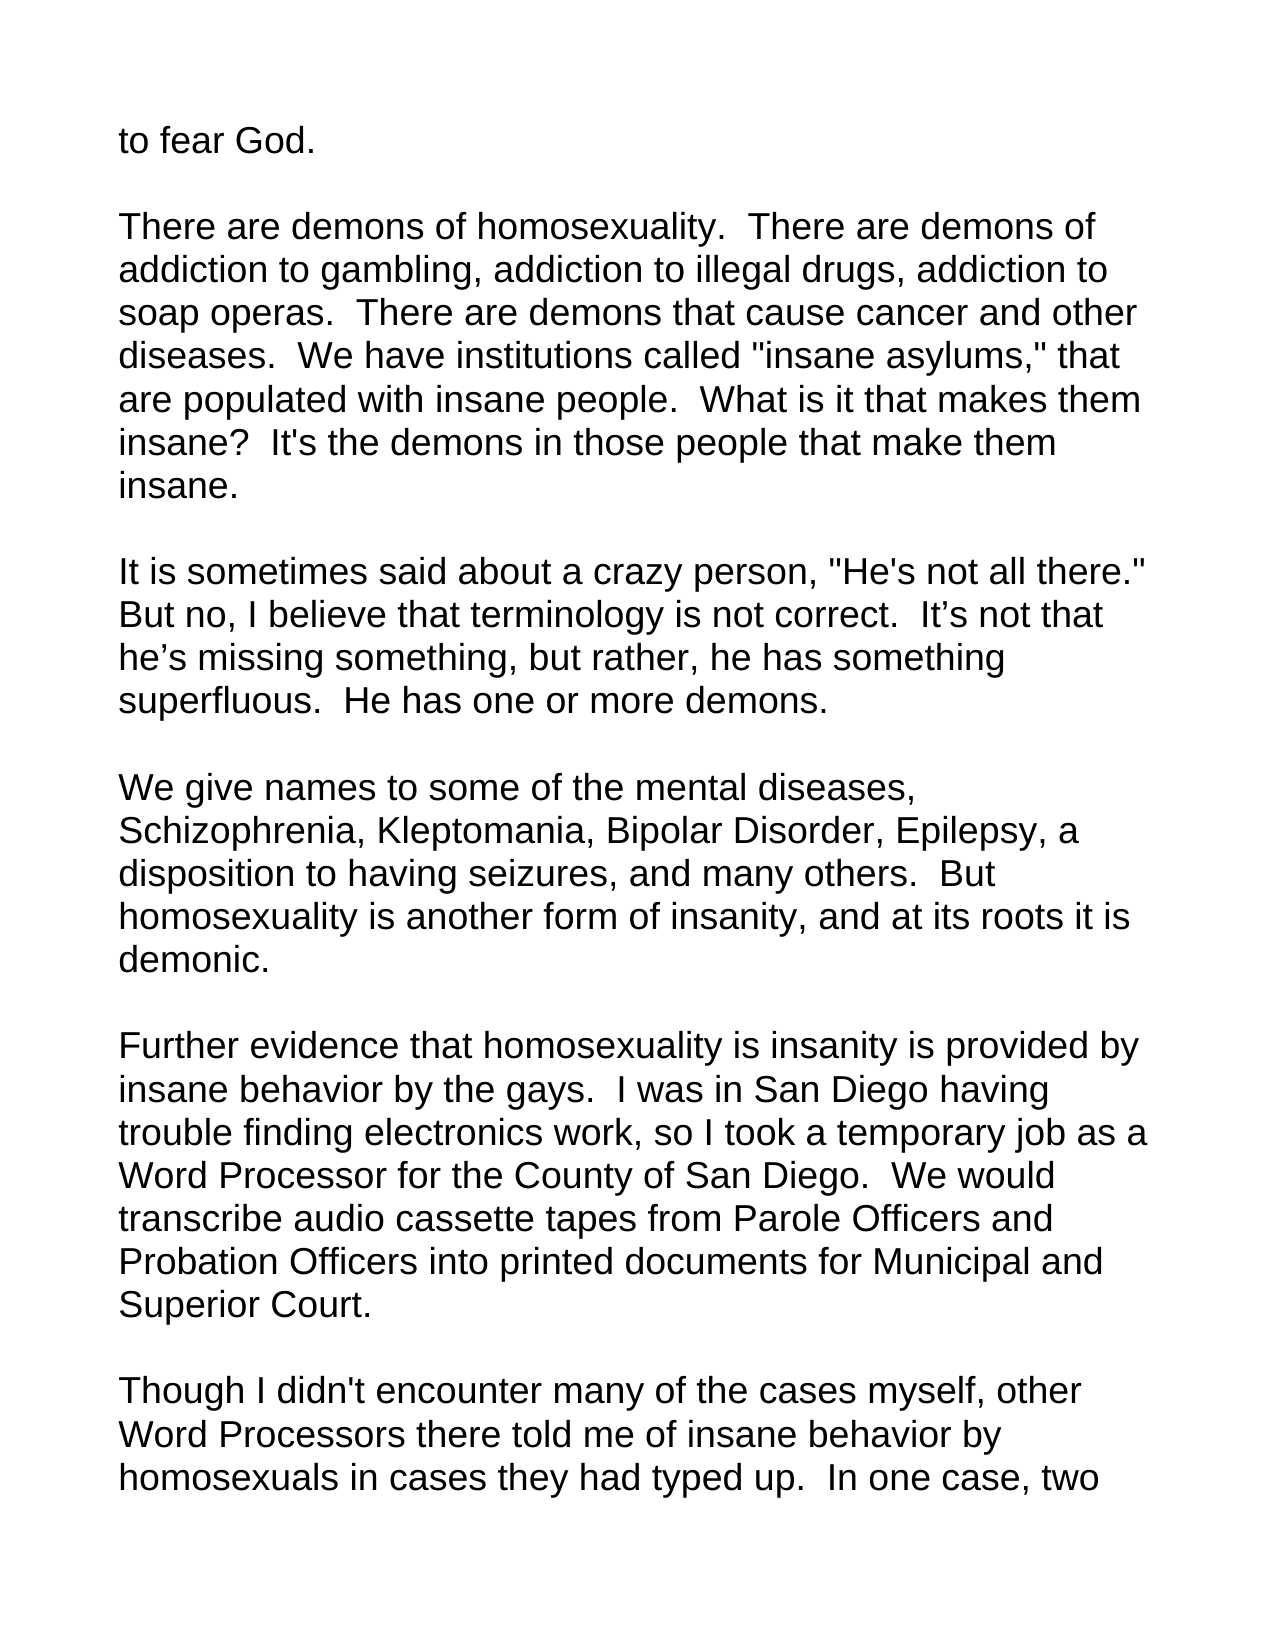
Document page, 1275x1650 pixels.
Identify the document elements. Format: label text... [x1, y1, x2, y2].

text Further evidence that homosexuality is insanity is provided by insane behavior by the gays. I was in San Diego having trouble finding electronics work, so I took a temporary job as a Word Processor for the County of San Diego. We would transcribe audio cassette tapes from Parole Officers and Probation Officers into printed documents for Municipal and Superior Court. [118, 1024, 1157, 1326]
text It is sometimes said about a crazy person, "He's not all there." But no, I believe that terminology is not correct. It’s not that he’s missing something, but rather, he has something superfluous. He has one or more demons. [118, 549, 1157, 722]
text We give names to some of the mental diseases, Schizophrenia, Kleptomania, Bipolar Disorder, Epilepsy, a disposition to having seizures, and many others. But homosexuality is another form of insanity, and at its roots it is demonic. [118, 765, 1157, 981]
text There are demons of homosexuality. There are demons of addiction to gambling, addiction to illegal drugs, addiction to soap operas. There are demons that cause cancer and other diseases. We have institutions called "insane asylums," that are populated with insane people. What is it that makes them insane? It's the demons in those people that make them insane. [118, 204, 1157, 506]
text to fear God. [118, 118, 1157, 161]
text Though I didn't encounter many of the cases myself, other Word Processors there told me of insane behavior by homosexuals in cases they had typed up. In one case, two [118, 1369, 1157, 1498]
